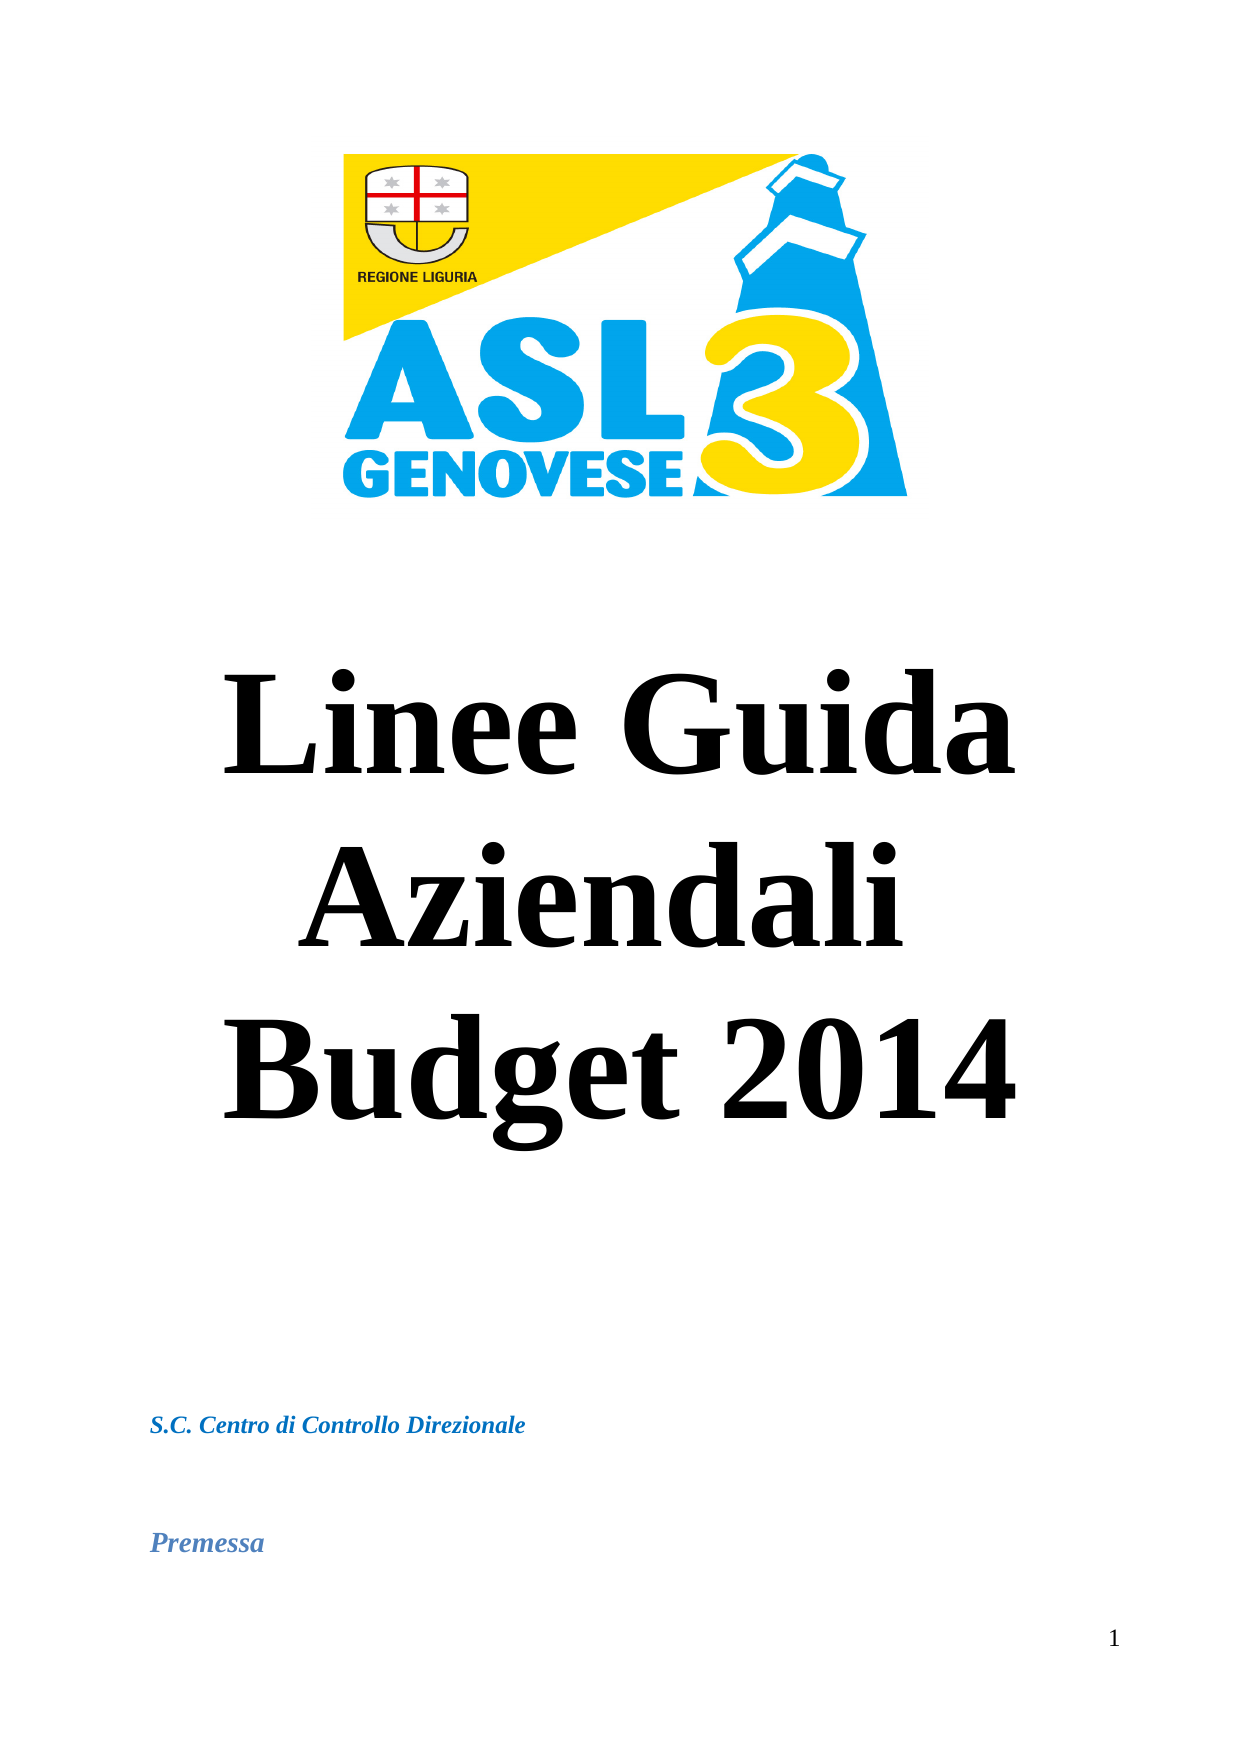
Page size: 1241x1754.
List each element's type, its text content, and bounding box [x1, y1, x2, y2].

text Budget 2014 [120, 979, 1120, 1151]
text Premessa [149, 1525, 1120, 1559]
text Linee Guida Aziendali [120, 634, 1120, 979]
text S.C. Centro di Controllo Direzionale [120, 1410, 1120, 1439]
